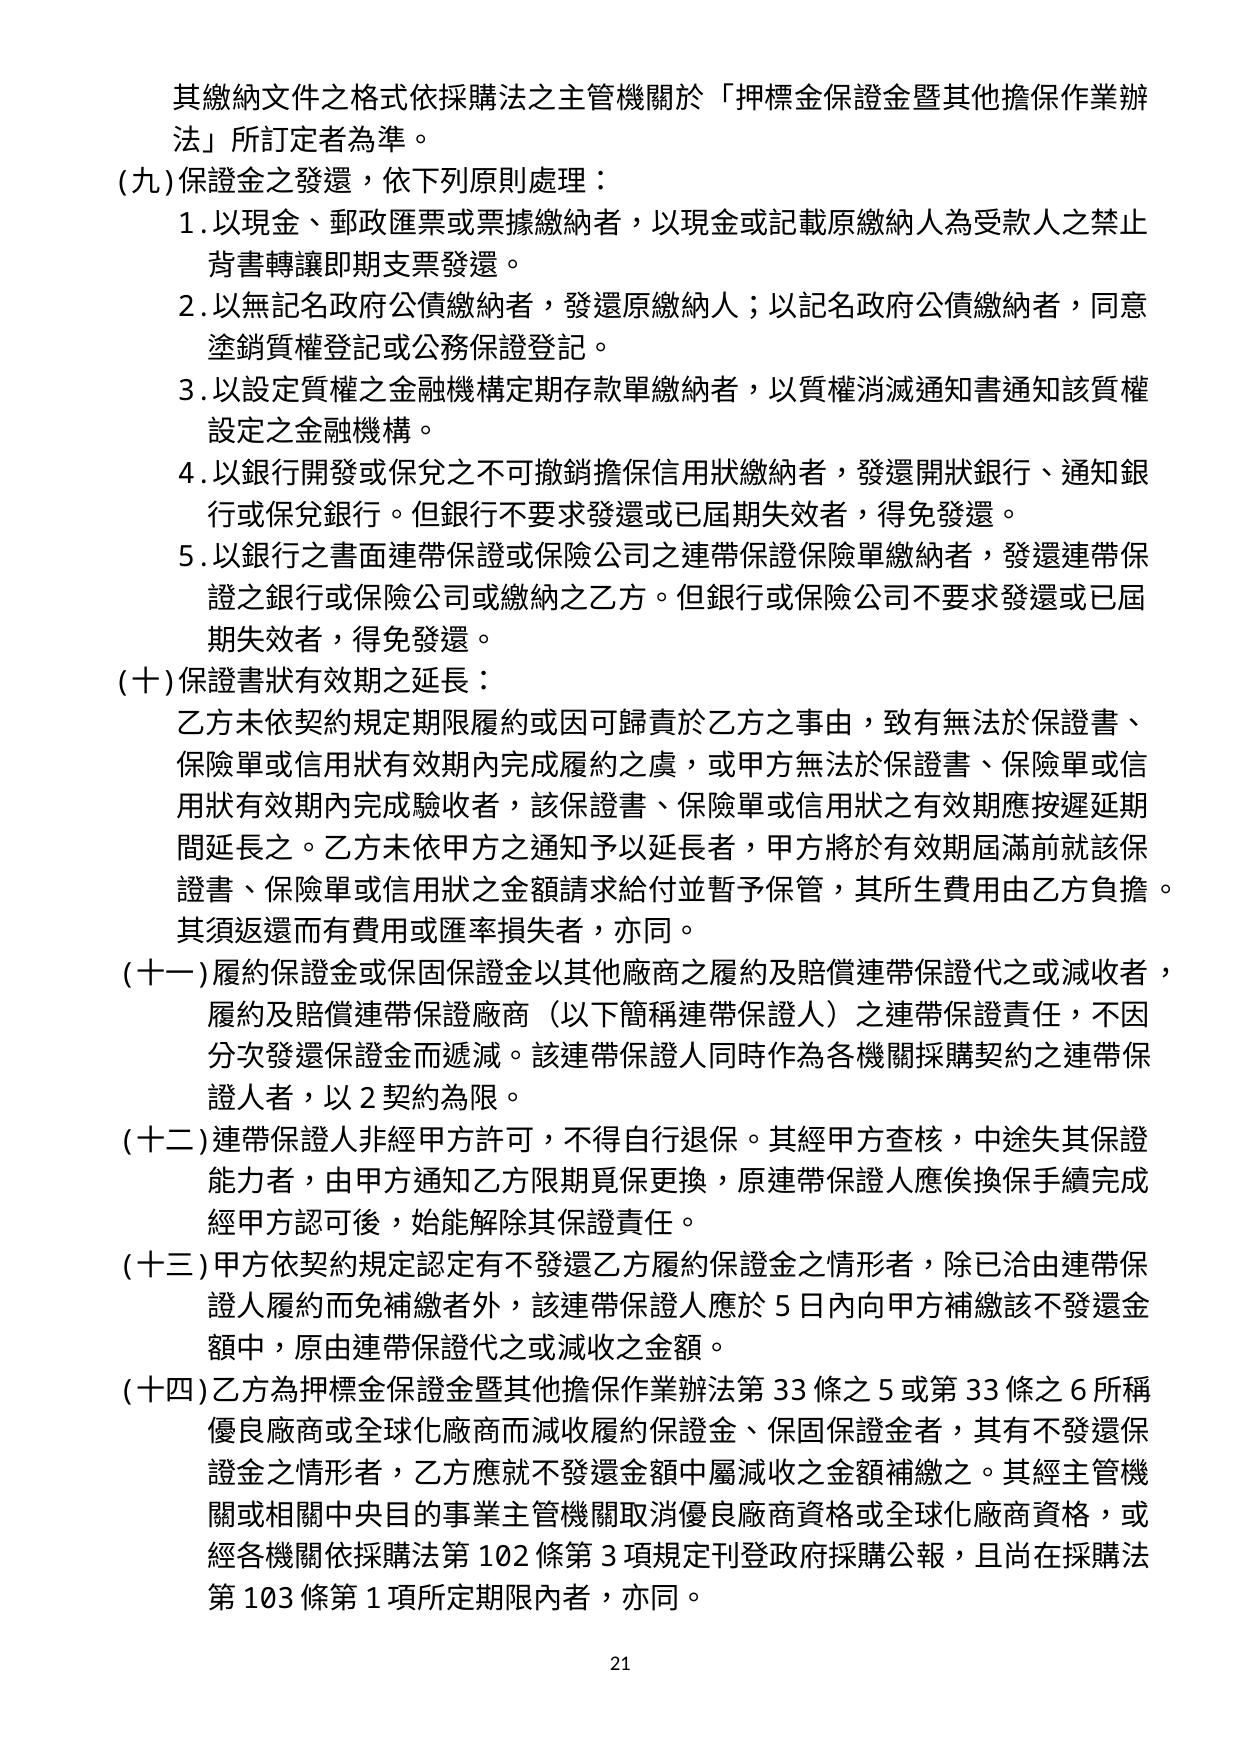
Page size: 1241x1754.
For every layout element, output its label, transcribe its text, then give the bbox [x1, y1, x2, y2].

text 3.以設定質權之金融機構定期存款單繳納者，以質權消滅通知書通知該質權設定之金融機構。 [177, 367, 1149, 450]
text 乙方未依契約規定期限履約或因可歸責於乙方之事由，致有無法於保證書、保險單或信用狀有效期內完成履約之虞，或甲方無法於保證書、保險單或信用狀有效期內完成驗收者，該保證書、保險單或信用狀之有效期應按遲延期間延長之。乙方未依甲方之通知予以延長者，甲方將於有效期屆滿前就該保證書、保險單或信用狀之金額請求給付並暫予保管，其所生費用由乙方負擔。其須返還而有費用或匯率損失者，亦同。 [176, 700, 1152, 950]
text (十四)乙方為押標金保證金暨其他擔保作業辦法第33條之5或第33條之6所稱優良廠商或全球化廠商而減收履約保證金、保固保證金者，其有不發還保證金之情形者，乙方應就不發還金額中屬減收之金額補繳之。其經主管機關或相關中央目的事業主管機關取消優良廠商資格或全球化廠商資格，或經各機關依採購法第102條第3項規定刊登政府採購公報，且尚在採購法第103條第1項所定期限內者，亦同。 [118, 1367, 1152, 1617]
text (九)保證金之發還，依下列原則處理： [114, 158, 1152, 200]
text 1.以現金、郵政匯票或票據繳納者，以現金或記載原繳納人為受款人之禁止背書轉讓即期支票發還。 [177, 200, 1149, 283]
text (十三)甲方依契約規定認定有不發還乙方履約保證金之情形者，除已洽由連帶保證人履約而免補繳者外，該連帶保證人應於5日內向甲方補繳該不發還金額中，原由連帶保證代之或減收之金額。 [118, 1242, 1152, 1367]
text 其繳納文件之格式依採購法之主管機關於「押標金保證金暨其他擔保作業辦法」所訂定者為準。 [114, 75, 1152, 158]
text (十一)履約保證金或保固保證金以其他廠商之履約及賠償連帶保證代之或減收者，履約及賠償連帶保證廠商（以下簡稱連帶保證人）之連帶保證責任，不因分次發還保證金而遞減。該連帶保證人同時作為各機關採購契約之連帶保證人者，以2契約為限。 [118, 950, 1152, 1117]
text 2.以無記名政府公債繳納者，發還原繳納人；以記名政府公債繳納者，同意塗銷質權登記或公務保證登記。 [177, 283, 1149, 367]
text 4.以銀行開發或保兌之不可撤銷擔保信用狀繳納者，發還開狀銀行、通知銀行或保兌銀行。但銀行不要求發還或已屆期失效者，得免發還。 [177, 450, 1149, 533]
text (十二)連帶保證人非經甲方許可，不得自行退保。其經甲方查核，中途失其保證能力者，由甲方通知乙方限期覓保更換，原連帶保證人應俟換保手續完成經甲方認可後，始能解除其保證責任。 [118, 1117, 1152, 1242]
text (十)保證書狀有效期之延長： [114, 658, 1152, 700]
text 5.以銀行之書面連帶保證或保險公司之連帶保證保險單繳納者，發還連帶保證之銀行或保險公司或繳納之乙方。但銀行或保險公司不要求發還或已屆期失效者，得免發還。 [177, 533, 1149, 658]
